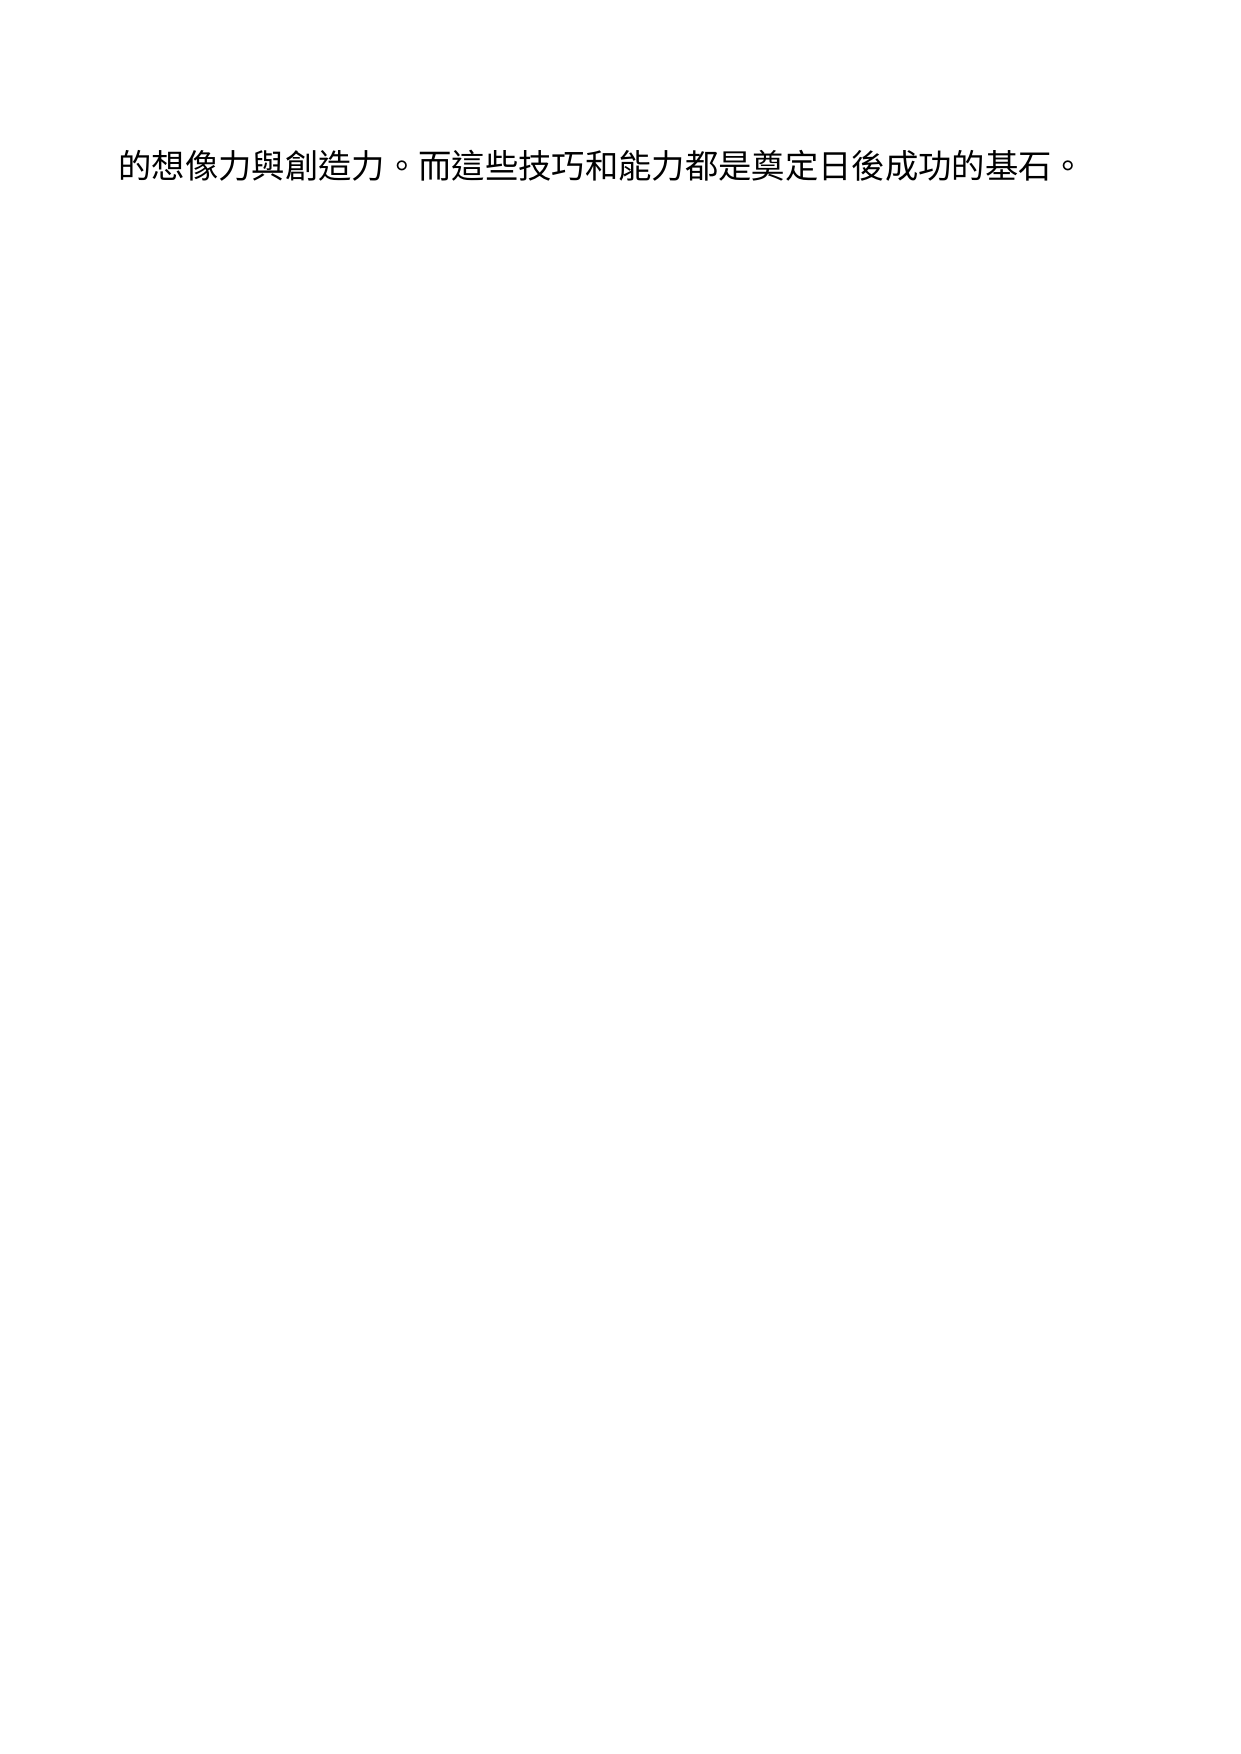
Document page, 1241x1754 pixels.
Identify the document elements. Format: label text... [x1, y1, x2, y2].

text 的想像力與創造力。而這些技巧和能力都是奠定日後成功的基石。 [118, 127, 1122, 202]
